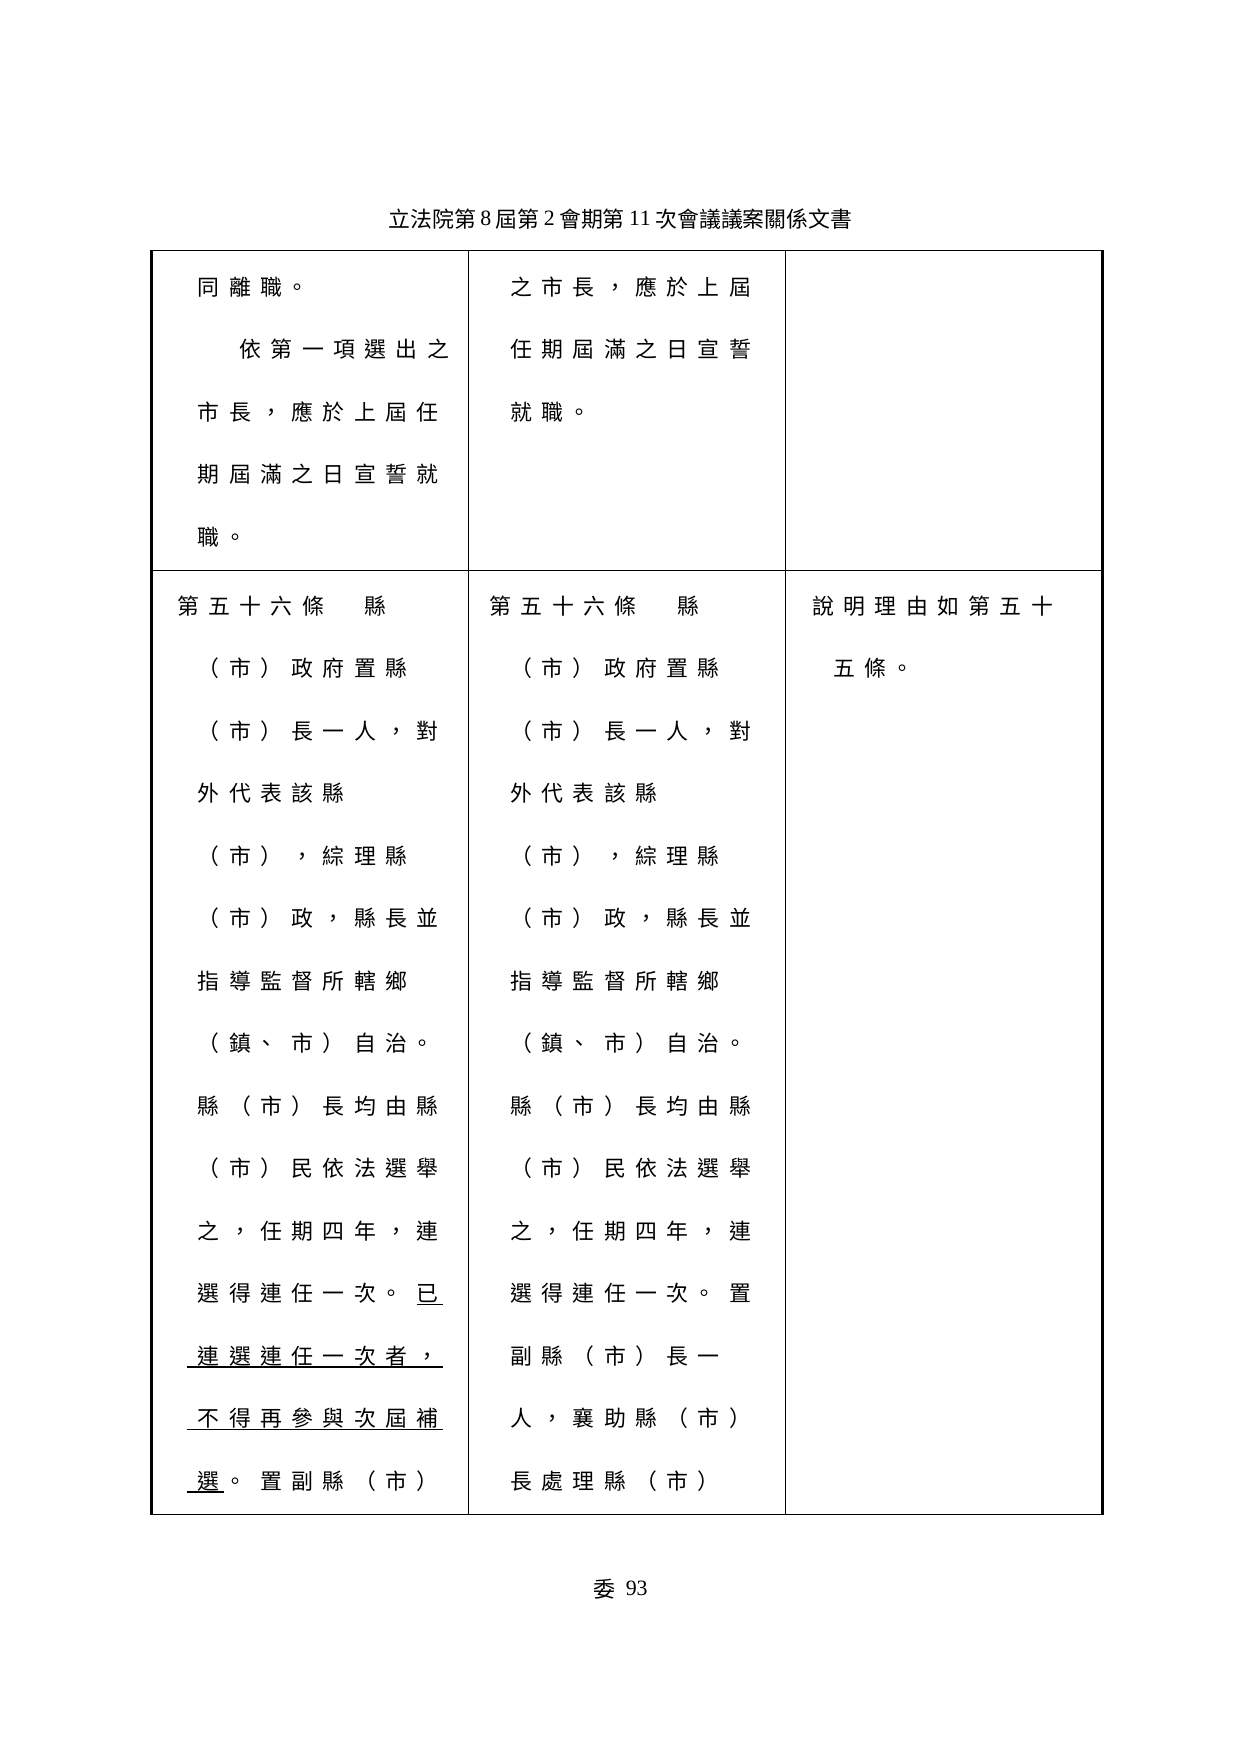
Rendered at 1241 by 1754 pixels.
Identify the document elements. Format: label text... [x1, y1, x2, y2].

table_cell [786, 251, 1101, 569]
table_cell 第五十六條 縣（市）政府置縣（市）長一人，對外代表該縣（市），綜理縣（市）政，縣長並指導監督所轄鄉（鎮、市）自治。縣（市）長均由縣（市）民依法選舉之，任期四年，連選得連任一次。已連選連任一次者，不得再參與次屆補選。置副縣（市） [153, 571, 468, 1514]
table_cell 同離職。 依第一項選出之市長，應於上屆任期屆滿之日宣誓就職。 [153, 251, 468, 569]
table_cell 說明理由如第五十五條。 [786, 571, 1101, 1514]
table_cell 之市長，應於上屆任期屆滿之日宣誓就職。 [469, 251, 785, 569]
table_cell 第五十六條 縣（市）政府置縣（市）長一人，對外代表該縣（市），綜理縣（市）政，縣長並指導監督所轄鄉（鎮、市）自治。縣（市）長均由縣（市）民依法選舉之，任期四年，連選得連任一次。置副縣（市）長一人，襄助縣（市）長處理縣（市） [469, 571, 785, 1514]
